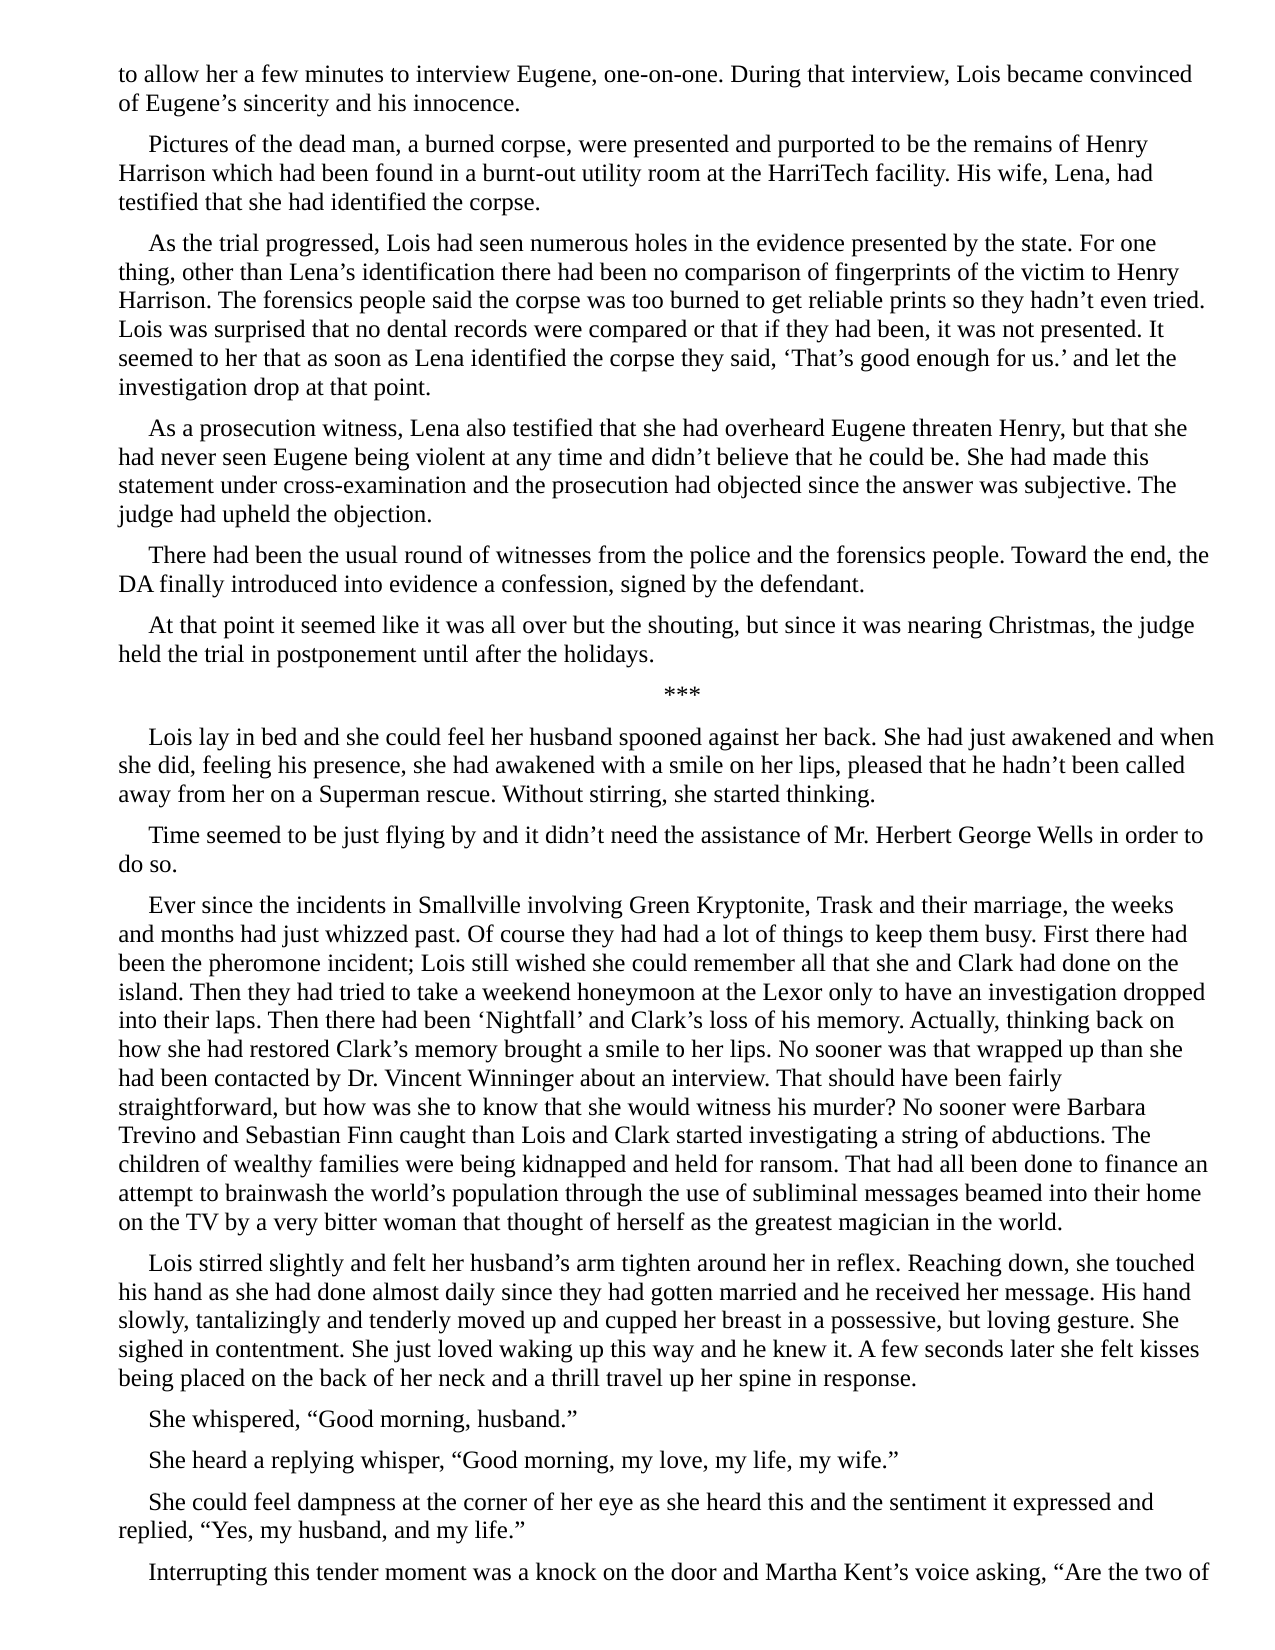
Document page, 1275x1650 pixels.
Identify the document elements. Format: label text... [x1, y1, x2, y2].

text Interrupting this tender moment was a knock on the door and Martha Kent’s voice asking, “Are the two of [118, 1557, 1216, 1585]
text Time seemed to be just flying by and it didn’t need the assistance of Mr. Herbert George Wells in order to do so. [118, 820, 1216, 878]
text There had been the usual round of witnesses from the police and the forensics people. Toward the end, the DA finally introduced into evidence a confession, signed by the defendant. [118, 540, 1216, 598]
text to allow her a few minutes to interview Eugene, one-on-one. During that interview, Lois became convinced of Eugene’s sincerity and his innocence. [118, 59, 1216, 117]
text At that point it seemed like it was all over but the shouting, but since it was nearing Christmas, the judge held the trial in postponement until after the holidays. [118, 610, 1216, 668]
text Ever since the incidents in Smallville involving Green Kryptonite, Trask and their marriage, the weeks and months had just whizzed past. Of course they had had a lot of things to keep them busy. First there had been the pheromone incident; Lois still wished she could remember all that she and Clark had done on the island. Then they had tried to take a weekend honeymoon at the Lexor only to have an investigation dropped into their laps. Then there had been ‘Nightfall’ and Clark’s loss of his memory. Actually, thinking back on how she had restored Clark’s memory brought a smile to her lips. No sooner was that wrapped up than she had been contacted by Dr. Vincent Winninger about an interview. That should have been fairly straightforward, but how was she to know that she would witness his murder? No sooner were Barbara Trevino and Sebastian Finn caught than Lois and Clark started investigating a string of abductions. The children of wealthy families were being kidnapped and held for ransom. That had all been done to finance an attempt to brainwash the world’s population through the use of subliminal messages beamed into their home on the TV by a very bitter woman that thought of herself as the greatest magician in the world. [118, 890, 1216, 1235]
text As the trial progressed, Lois had seen numerous holes in the evidence presented by the state. For one thing, other than Lena’s identification there had been no comparison of fingerprints of the victim to Henry Harrison. The forensics people said the corpse was too burned to get reliable prints so they hadn’t even tried. Lois was surprised that no dental records were compared or that if they had been, it was not presented. It seemed to her that as soon as Lena identified the corpse they said, ‘That’s good enough for us.’ and let the investigation drop at that point. [118, 228, 1216, 400]
text Pictures of the dead man, a burned corpse, were presented and purported to be the remains of Henry Harrison which had been found in a burnt-out utility room at the HarriTech facility. His wife, Lena, had testified that she had identified the corpse. [118, 129, 1216, 215]
text Lois lay in bed and she could feel her husband spooned against her back. She had just awakened and when she did, feeling his presence, she had awakened with a smile on her lips, pleased that he hadn’t been called away from her on a Superman rescue. Without stirring, she started thinking. [118, 722, 1216, 808]
text As a prosecution witness, Lena also testified that she had overheard Eugene threaten Henry, but that she had never seen Eugene being violent at any time and didn’t believe that he could be. She had made this statement under cross-examination and the prosecution had objected since the answer was subjective. The judge had upheld the objection. [118, 413, 1216, 528]
text She whispered, “Good morning, husband.” [118, 1404, 1216, 1433]
text She could feel dampness at the corner of her eye as she heard this and the sentiment it expressed and replied, “Yes, my husband, and my life.” [118, 1487, 1216, 1544]
text Lois stirred slightly and felt her husband’s arm tighten around her in reflex. Reaching down, she touched his hand as she had done almost daily since they had gotten married and he received her message. His hand slowly, tantalizingly and tenderly moved up and cupped her breast in a possessive, but loving gesture. She sighed in contentment. She just loved waking up this way and he knew it. A few seconds later she felt kisses being placed on the back of her neck and a thrill travel up her spine in response. [118, 1248, 1216, 1392]
text *** [118, 680, 1216, 709]
text She heard a replying whisper, “Good morning, my love, my life, my wife.” [118, 1445, 1216, 1474]
